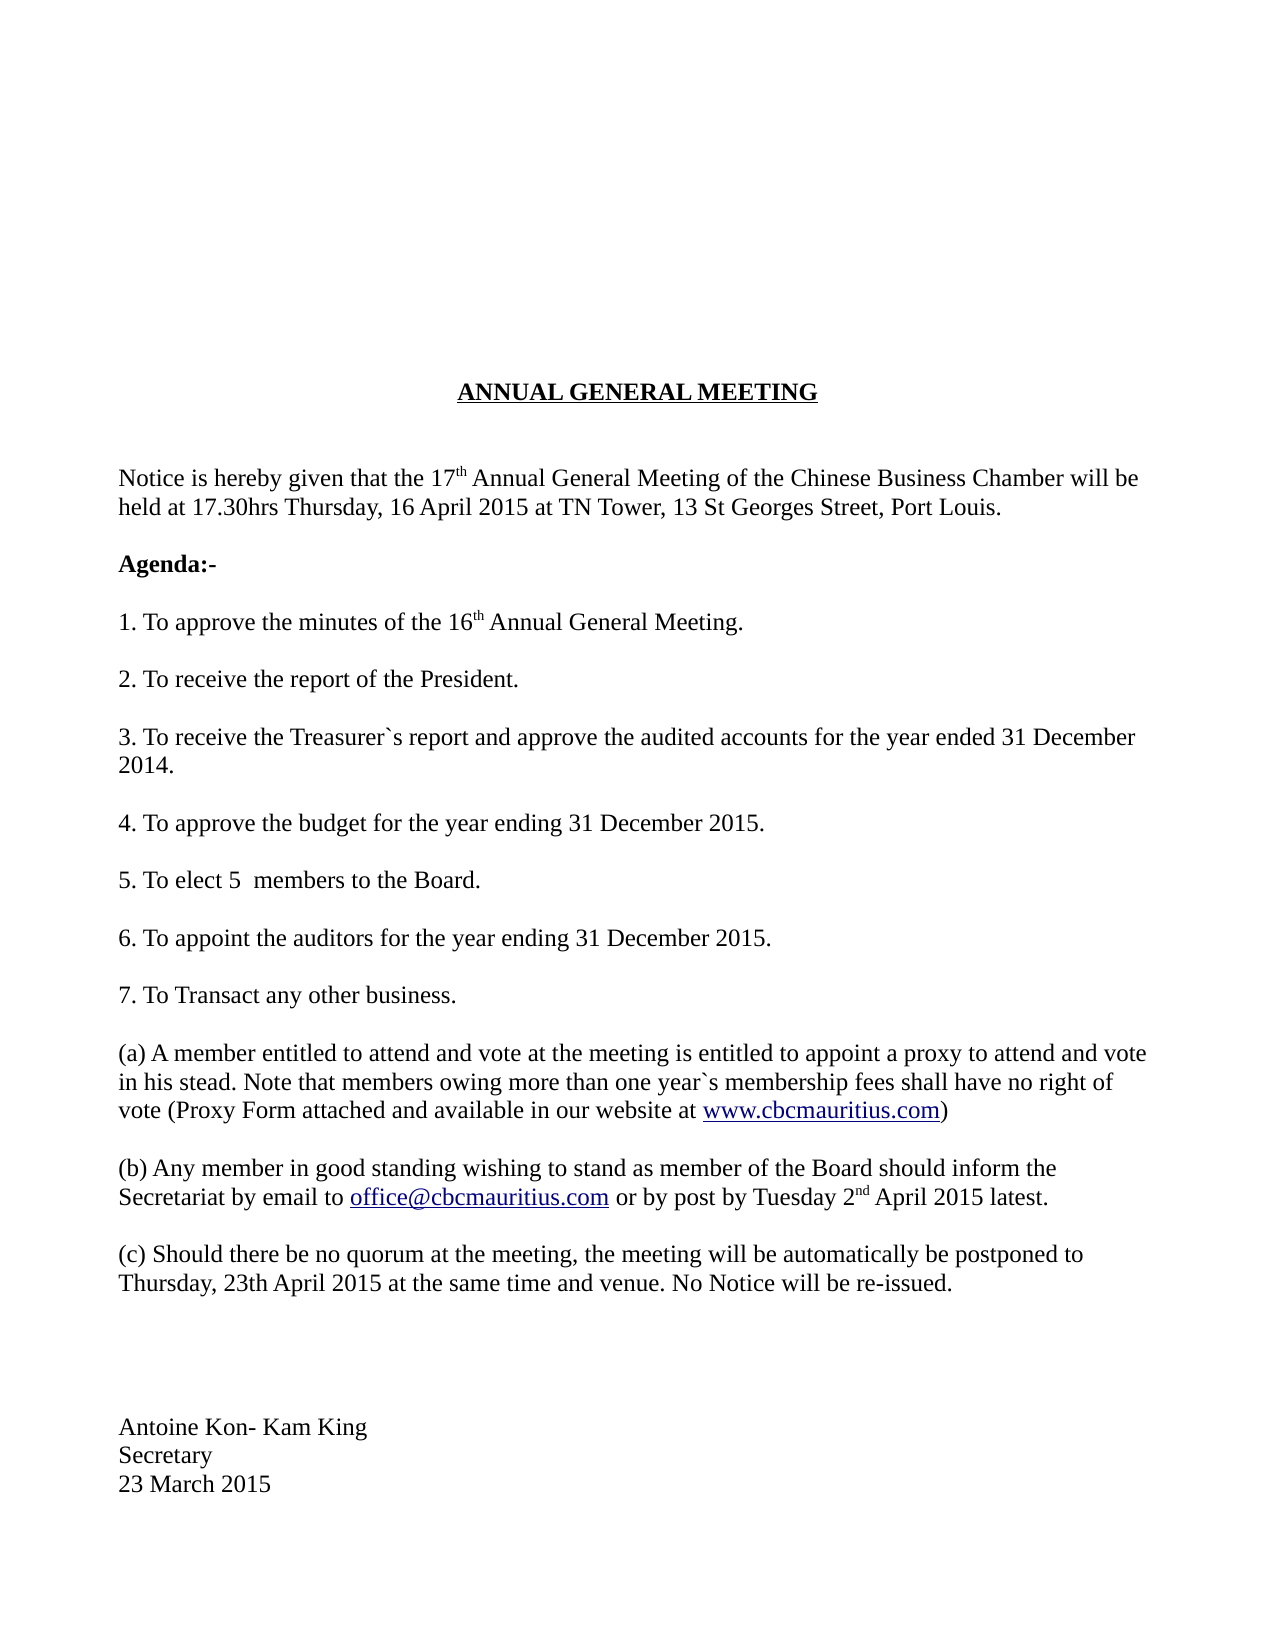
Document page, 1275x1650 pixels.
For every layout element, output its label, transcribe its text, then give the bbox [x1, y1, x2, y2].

text 3. To receive the Treasurer`s report and approve the audited accounts for the year ended 31 December 2014. [118, 722, 1157, 779]
text Antoine Kon- Kam King [118, 1412, 1157, 1441]
text 5. To elect 5 members to the Board. [118, 866, 1157, 894]
text (c) Should there be no quorum at the meeting, the meeting will be automatically be postponed to Thursday, 23th April 2015 at the same time and venue. No Notice will be re-issued. [118, 1239, 1157, 1297]
text 2. To receive the report of the President. [118, 664, 1157, 693]
text (a) A member entitled to attend and vote at the meeting is entitled to appoint a proxy to attend and vote in his stead. Note that members owing more than one year`s membership fees shall have no right of vote (Proxy Form attached and available in our website at www.cbcmauritius.com) [118, 1038, 1157, 1124]
text Notice is hereby given that the 17th Annual General Meeting of the Chinese Business Chamber will be held at 17.30hrs Thursday, 16 April 2015 at TN Tower, 13 St Georges Street, Port Louis. [118, 463, 1157, 521]
text 4. To approve the budget for the year ending 31 December 2015. [118, 808, 1157, 837]
text (b) Any member in good standing wishing to stand as member of the Board should inform the Secretariat by email to office@cbcmauritius.com or by post by Tuesday 2nd April 2015 latest. [118, 1153, 1157, 1211]
text 7. To Transact any other business. [118, 981, 1157, 1009]
text Secretary [118, 1441, 1157, 1469]
text ANNUAL GENERAL MEETING [118, 377, 1157, 406]
text 1. To approve the minutes of the 16th Annual General Meeting. [118, 607, 1157, 636]
text Agenda:- [118, 549, 1157, 578]
text 6. To appoint the auditors for the year ending 31 December 2015. [118, 923, 1157, 952]
text 23 March 2015 [118, 1469, 1157, 1498]
